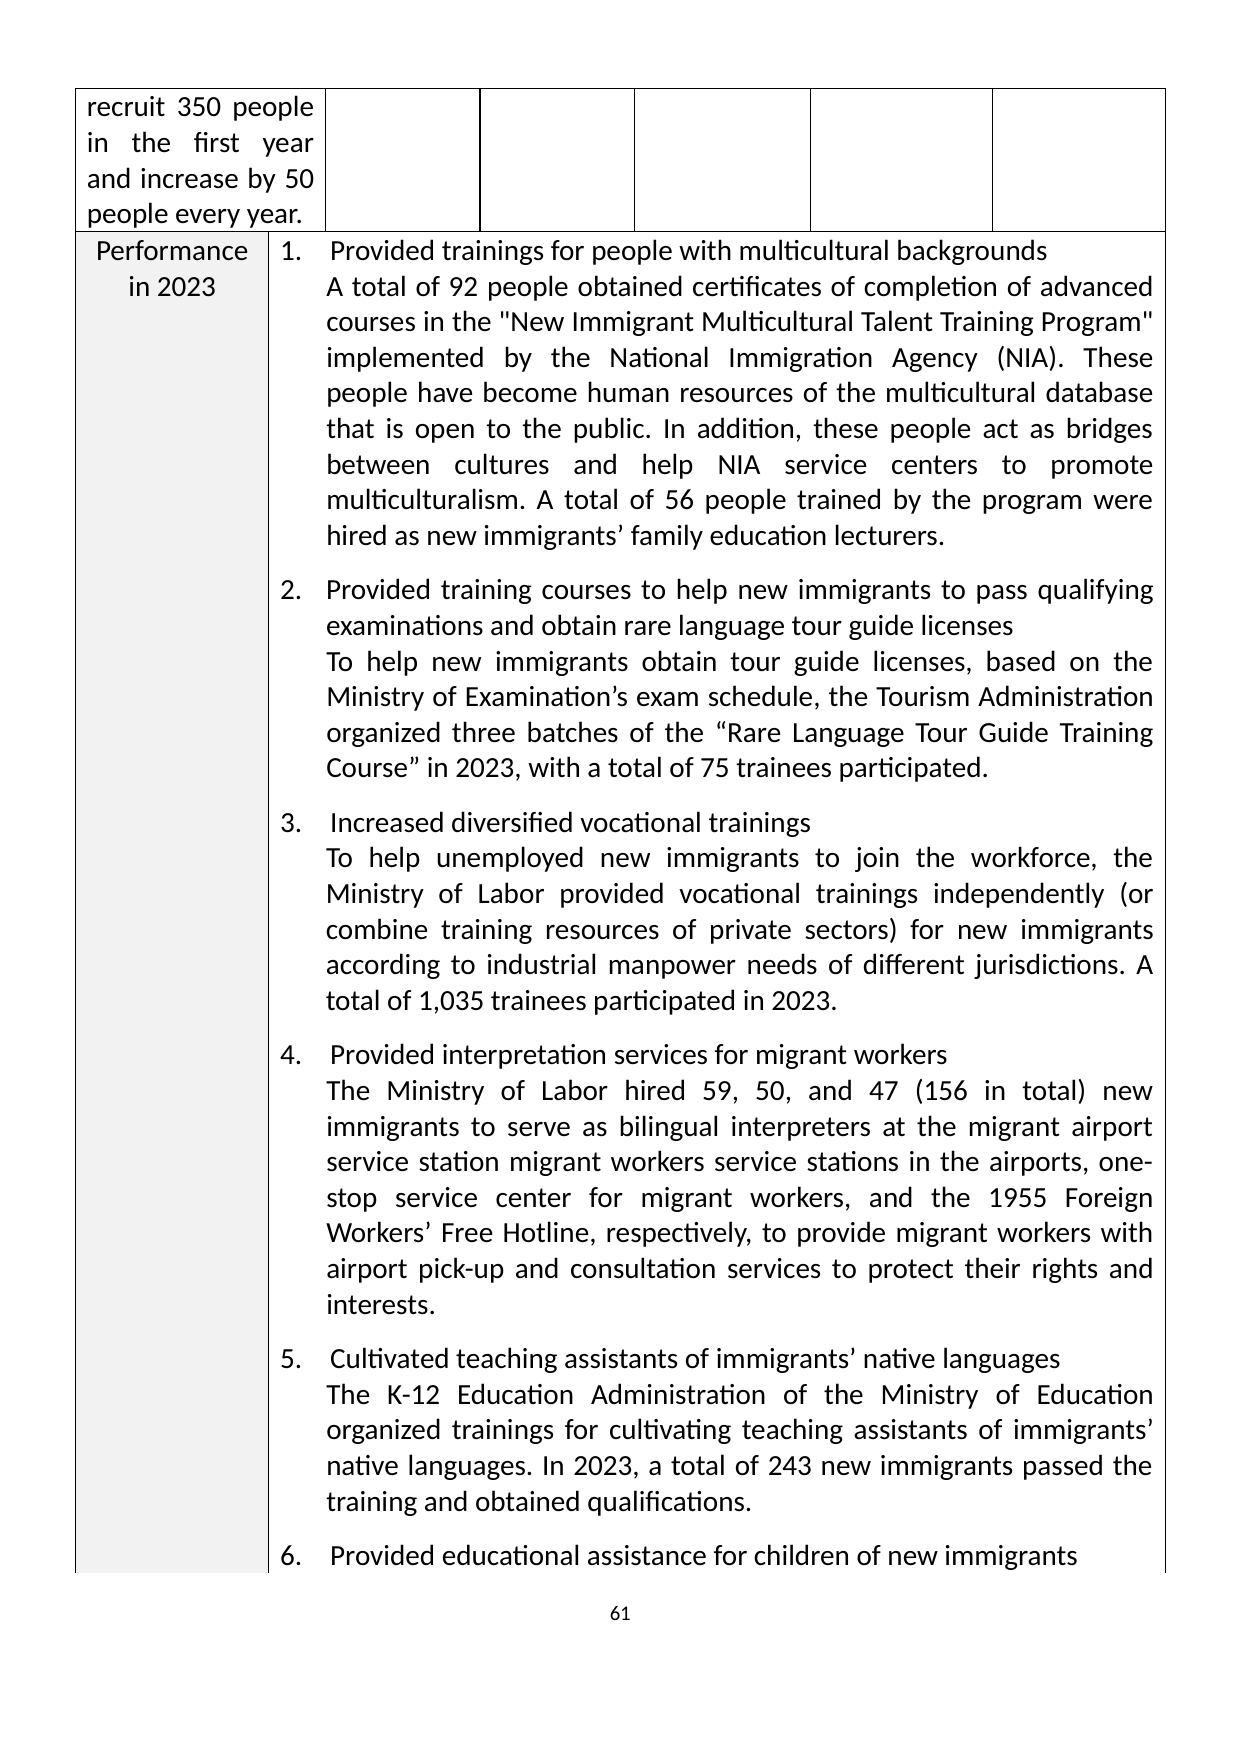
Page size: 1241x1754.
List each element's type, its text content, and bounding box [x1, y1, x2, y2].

table_cell [811, 89, 992, 231]
table_cell [635, 89, 810, 231]
table_cell recruit 350 people in the first year and increase by 50 people every year. [76, 89, 325, 231]
table_cell [481, 89, 634, 231]
table_cell 1. Provided trainings for people with multicultural backgrounds A total of 92 people obtained certificates of completion of advanced courses in the "New Immigrant Multicultural Talent Training Program" implemented by the National Immigration Agency (NIA). These people have become human resources of the multicultural database that is open to the public. In addition, these people act as bridges between cultures and help NIA service centers to promote multiculturalism. A total of 56 people trained by the program were hired as new immigrants’ family education lecturers. 2. Provided training courses to help new immigrants to pass qualifying examinations and obtain rare language tour guide licenses To help new immigrants obtain tour guide licenses, based on the Ministry of Examination’s exam schedule, the Tourism Administration organized three batches of the “Rare Language Tour Guide Training Course” in 2023, with a total of 75 trainees participated. 3. Increased diversified vocational trainings To help unemployed new immigrants to join the workforce, the Ministry of Labor provided vocational trainings independently (or combine training resources of private sectors) for new immigrants according to industrial manpower needs of different jurisdictions. A total of 1,035 trainees participated in 2023. 4. Provided interpretation services for migrant workers The Ministry of Labor hired 59, 50, and 47 (156 in total) new immigrants to serve as bilingual interpreters at the migrant airport service station migrant workers service stations in the airports, one-stop service center for migrant workers, and the 1955 Foreign Workers’ Free Hotline, respectively, to provide migrant workers with airport pick-up and consultation services to protect their rights and interests. 5. Cultivated teaching assistants of immigrants’ native languages The K-12 Education Administration of the Ministry of Education organized trainings for cultivating teaching assistants of immigrants’ native languages. In 2023, a total of 243 new immigrants passed the training and obtained qualifications. 6. Provided educational assistance for children of new immigrants [269, 232, 1165, 1573]
table_cell [993, 89, 1165, 231]
table_cell Performance in 2023 [76, 232, 268, 1573]
table_cell [326, 89, 479, 231]
